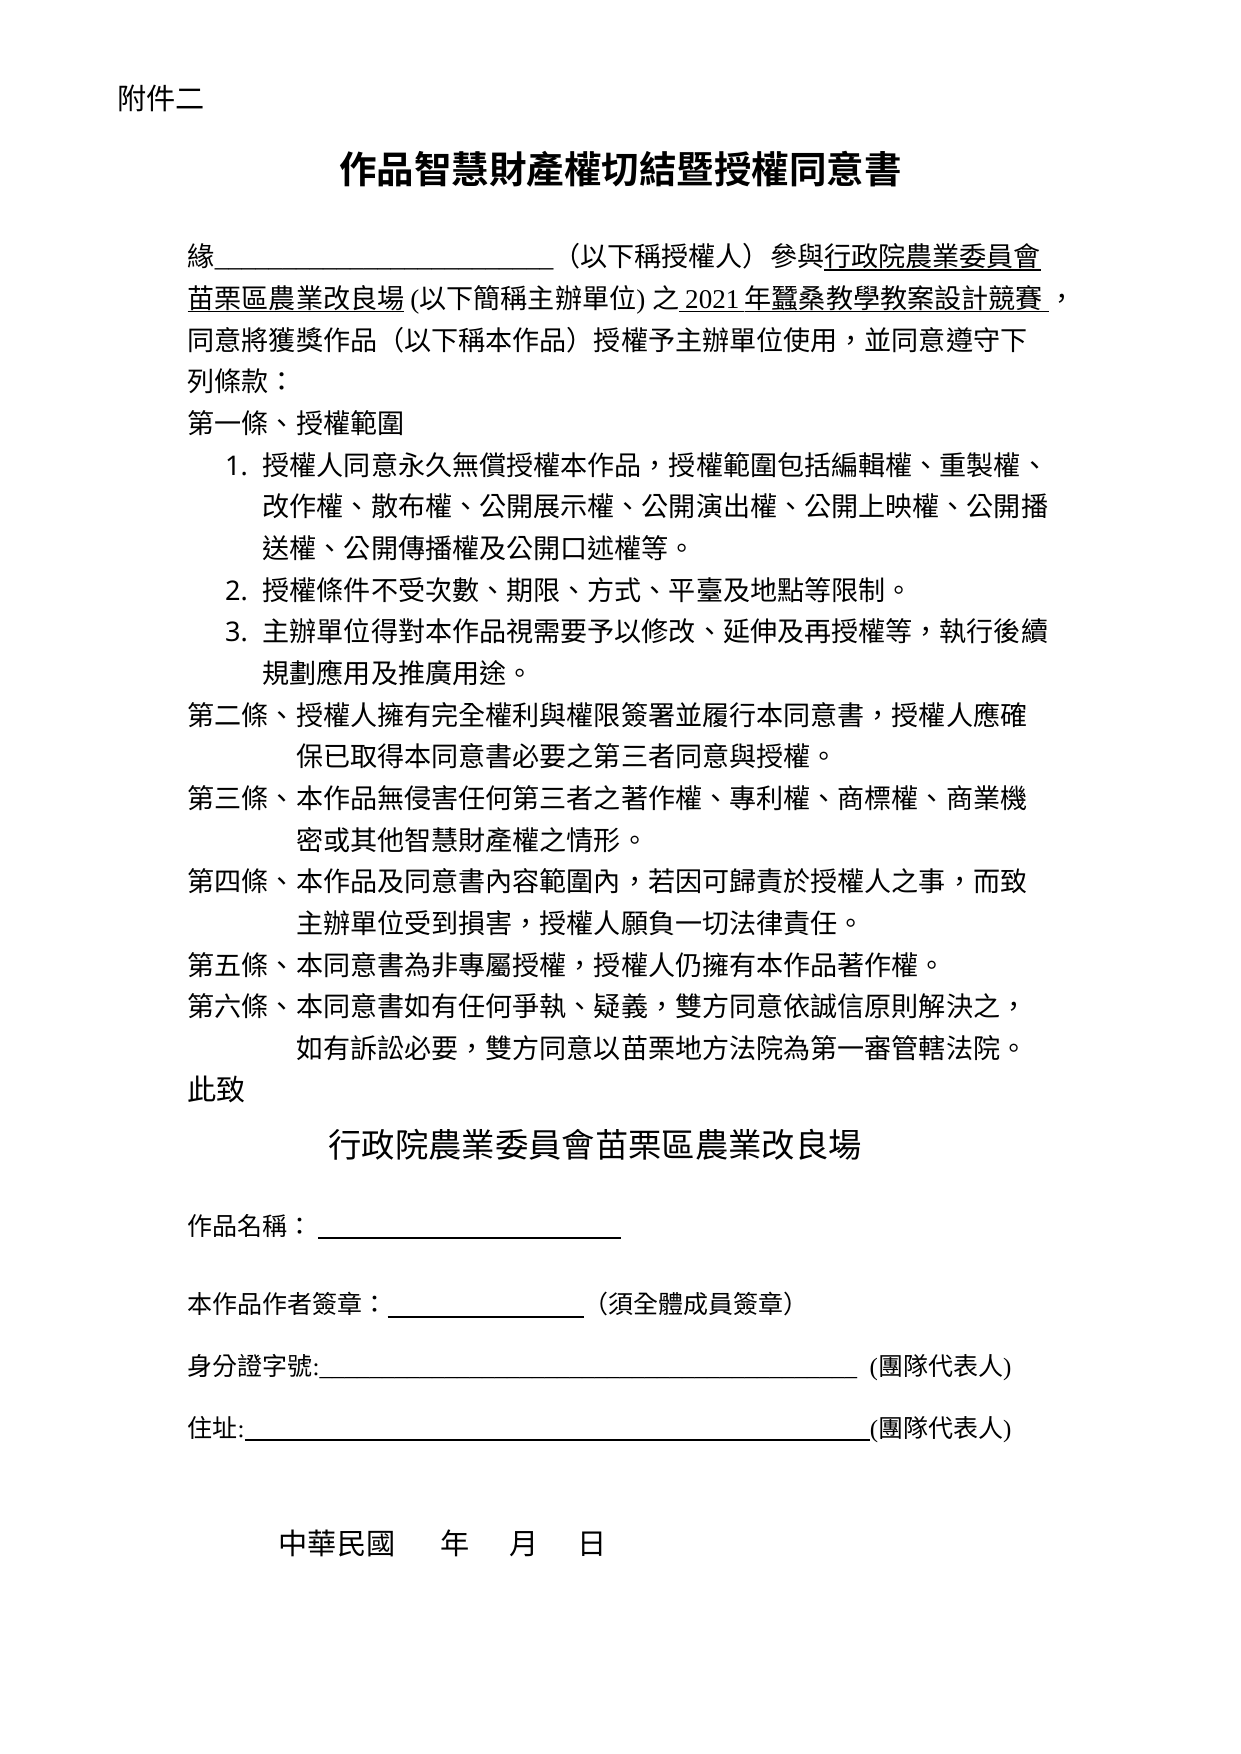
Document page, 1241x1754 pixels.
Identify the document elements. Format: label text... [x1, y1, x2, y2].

text 此致 [187, 1067, 1002, 1108]
text 第三條、本作品無侵害任何第三者之著作權、專利權、商標權、商業機密或其他智慧財產權之情形。 [187, 775, 1053, 858]
list 授權人同意永久無償授權本作品，授權範圍包括編輯權、重製權、改作權、散布權、公開展示權、公開演出權、公開上映權、公開播送權、公開傳播權及公開口述權等。 [225, 442, 1053, 567]
text 第五條、本同意書為非專屬授權，授權人仍擁有本作品著作權。 [187, 942, 1053, 983]
text 第六條、本同意書如有任何爭執、疑義，雙方同意依誠信原則解決之，如有訴訟必要，雙方同意以苗栗地方法院為第一審管轄法院。 [187, 983, 1053, 1067]
text 身分證字號:___________________________________________ (團隊代表人) [187, 1339, 1053, 1385]
text 作品智慧財產權切結暨授權同意書 [187, 150, 1053, 192]
list 授權條件不受次數、期限、方式、平臺及地點等限制。 [225, 567, 1053, 608]
text 中華民國 年 月 日 [187, 1521, 1053, 1563]
text 行政院農業委員會苗栗區農業改良場 [187, 1124, 1002, 1166]
text 第四條、本作品及同意書內容範圍內，若因可歸責於授權人之事，而致主辦單位受到損害，授權人願負一切法律責任。 [187, 858, 1053, 942]
text 住址: (團隊代表人) [187, 1401, 1053, 1447]
text 第一條、授權範圍 [187, 400, 1053, 442]
text 附件二 [117, 76, 246, 118]
text 本作品作者簽章： （須全體成員簽章） [187, 1277, 1053, 1323]
text 緣_________________________（以下稱授權人）參與行政院農業委員會苗栗區農業改良場 (以下簡稱主辦單位) 之 2021年蠶桑教學教案設計競賽 ，同意將獲獎作品（以下稱本作品）授權予主辦單位使用，並同意遵守下列條款： [187, 233, 1053, 400]
text 第二條、授權人擁有完全權利與權限簽署並履行本同意書，授權人應確保已取得本同意書必要之第三者同意與授權。 [187, 692, 1053, 775]
text 作品名稱： [187, 1199, 1053, 1244]
list 主辦單位得對本作品視需要予以修改、延伸及再授權等，執行後續規劃應用及推廣用途。 [225, 608, 1053, 692]
